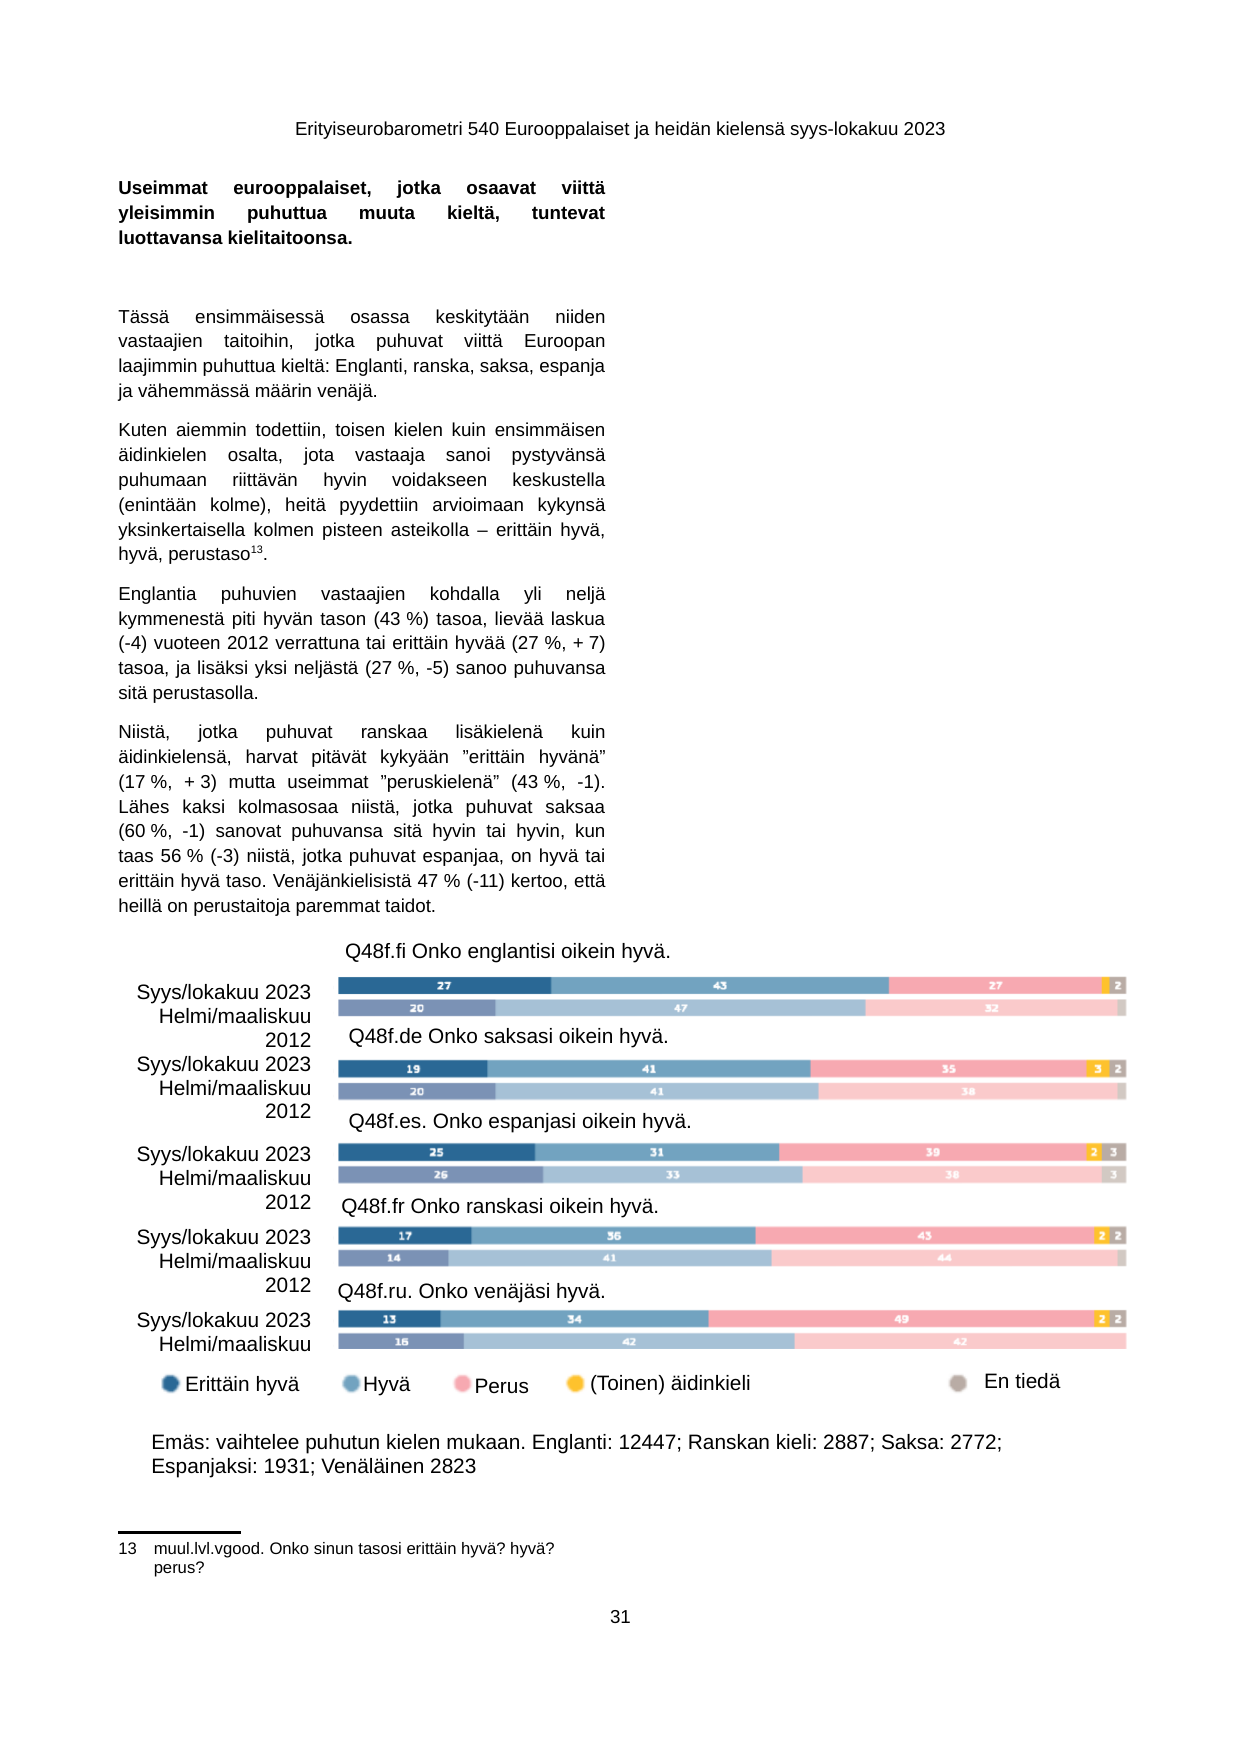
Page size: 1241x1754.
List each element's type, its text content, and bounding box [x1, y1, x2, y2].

text muul.lvl.vgood. Onko sinun tasosi erittäin hyvä? hyvä? perus? [118, 1538, 605, 1577]
text Tässä ensimmäisessä osassa keskitytään niiden vastaajien taitoihin, jotka puhuvat viittä Euroopan laajimmin puhuttua kieltä: Englanti, ranska, saksa, espanja ja vähemmässä määrin venäjä. [118, 305, 605, 401]
picture [157, 1359, 969, 1395]
text Kuten aiemmin todettiin, toisen kielen kuin ensimmäisen äidinkielen osalta, jota vastaaja sanoi pystyvänsä puhumaan riittävän hyvin voidakseen keskustella (enintään kolme), heitä pyydettiin arvioimaan kykynsä yksinkertaisella kolmen pisteen asteikolla – erittäin hyvä, hyvä, perustaso. [118, 419, 605, 565]
text Englantia puhuvien vastaajien kohdalla yli neljä kymmenestä piti hyvän tason (43 %) tasoa, lievää laskua (-4) vuoteen 2012 verrattuna tai erittäin hyvää (27 %, + 7) tasoa, ja lisäksi yksi neljästä (27 %, -5) sanoo puhuvansa sitä perustasolla. [118, 582, 605, 703]
text Useimmat eurooppalaiset, jotka osaavat viittä yleisimmin puhuttua muuta kieltä, tuntevat luottavansa kielitaitoonsa. [118, 177, 605, 248]
picture [333, 970, 1129, 1349]
text Niistä, jotka puhuvat ranskaa lisäkielenä kuin äidinkielensä, harvat pitävät kykyään ”erittäin hyvänä” (17 %, + 3) mutta useimmat ”peruskielenä” (43 %, -1). Lähes kaksi kolmasosaa niistä, jotka puhuvat saksaa (60 %, -1) sanovat puhuvansa sitä hyvin tai hyvin, kun taas 56 % (-3) niistä, jotka puhuvat espanjaa, on hyvä tai erittäin hyvä taso. Venäjänkielisistä 47 % (-11) kertoo, että heillä on perustaitoja paremmat taidot. [118, 721, 605, 916]
